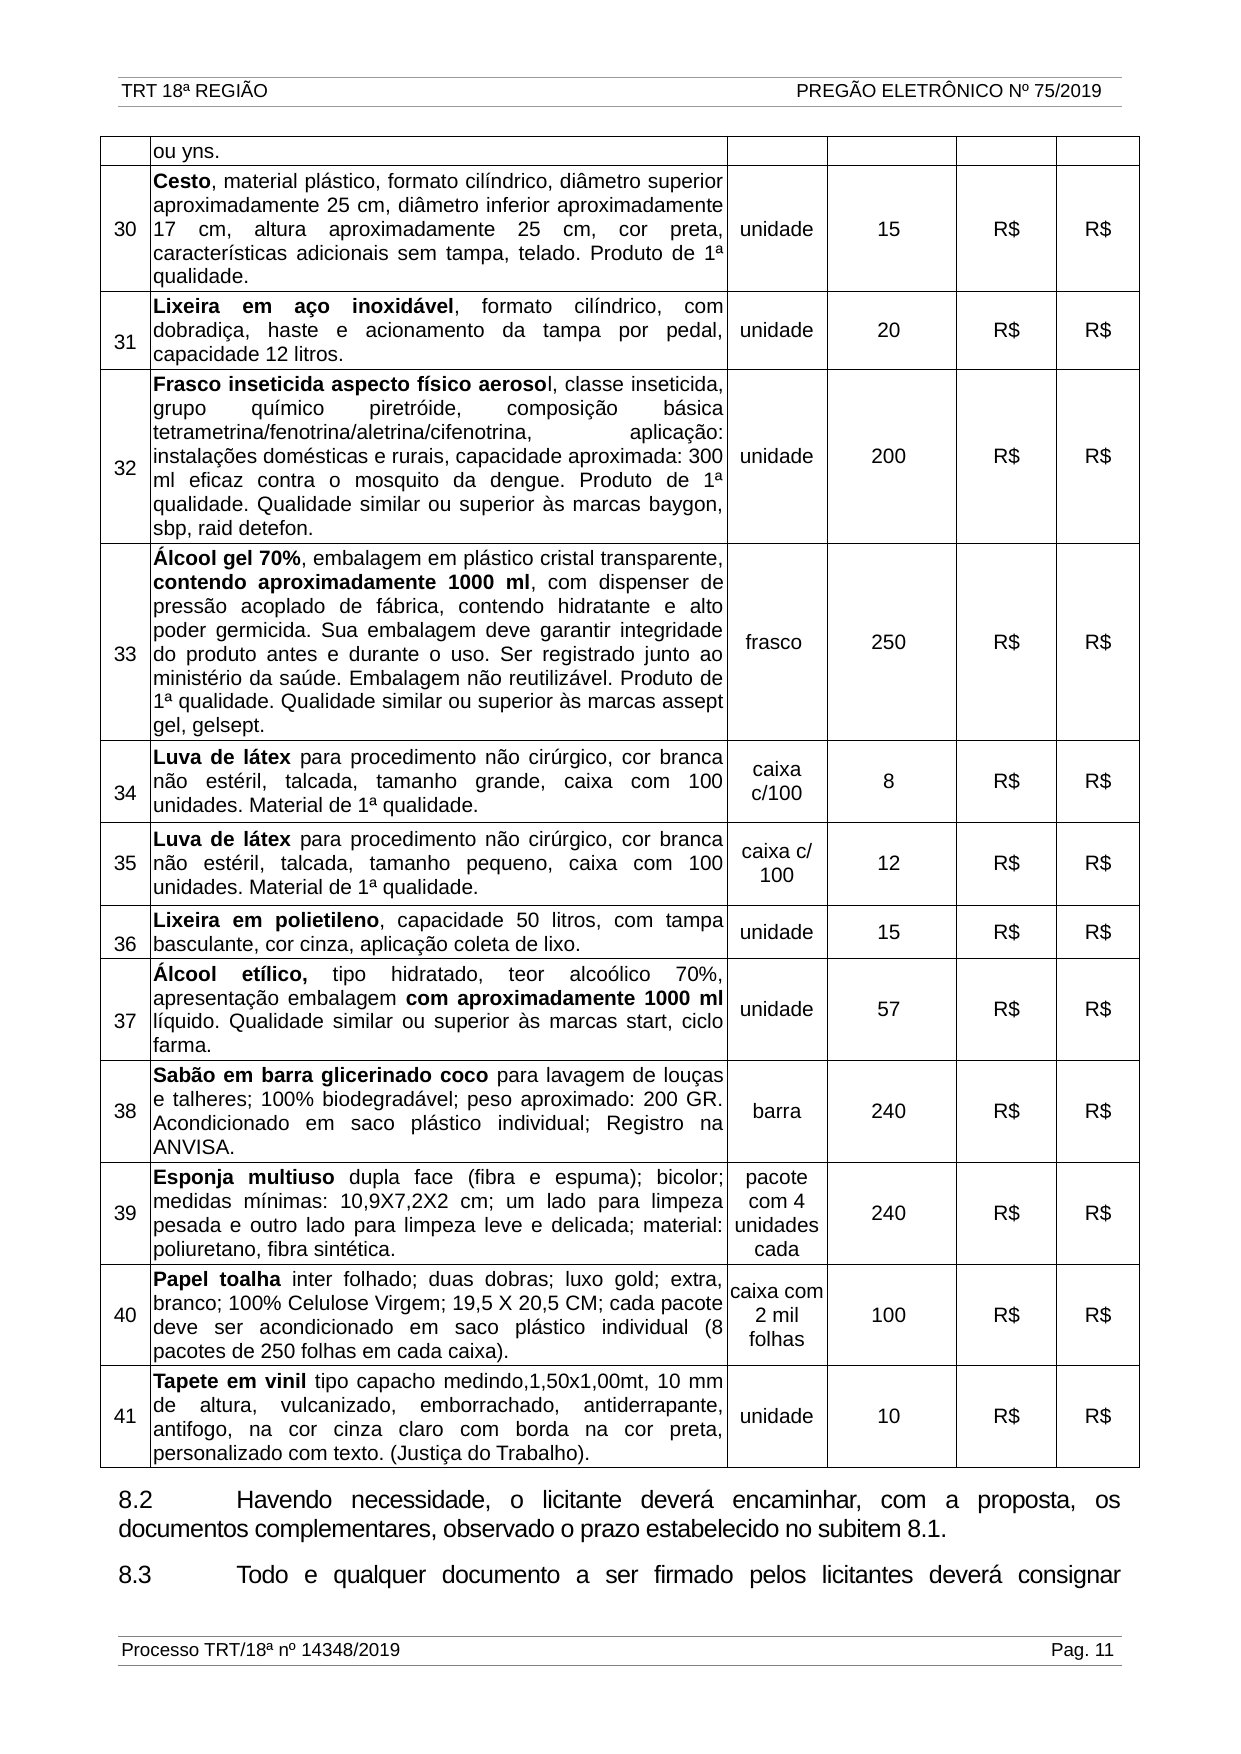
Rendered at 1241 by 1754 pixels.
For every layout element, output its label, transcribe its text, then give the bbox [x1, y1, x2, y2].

table_cell R$ [957, 1366, 1056, 1467]
table_cell unidade [728, 959, 827, 1060]
table_cell R$ [957, 370, 1056, 543]
text 8.2 Havendo necessidade, o licitante deverá encaminhar, com a proposta, os documentos complementares, observado o prazo estabelecido no subitem 8.1. [118, 1485, 1122, 1542]
table_cell R$ [1057, 370, 1139, 543]
table_cell R$ [1057, 906, 1139, 958]
table_cell R$ [1057, 1163, 1139, 1264]
table_cell 35 [101, 823, 150, 904]
table_cell 15 [828, 906, 956, 958]
table_cell Álcool etílico, tipo hidratado, teor alcoólico 70%, apresentação embalagem com aproximadamente 1000 ml líquido. Qualidade similar ou superior às marcas start, ciclo farma. [151, 959, 727, 1060]
table_cell R$ [1057, 1061, 1139, 1162]
table_cell R$ [957, 292, 1056, 369]
table_cell barra [728, 1061, 827, 1162]
table_cell [828, 137, 956, 165]
table_cell R$ [957, 1265, 1056, 1365]
table_cell frasco [728, 544, 827, 740]
list 8.3 Todo e qualquer documento a ser firmado pelos licitantes deverá consignar [118, 1560, 1122, 1589]
table_cell 240 [828, 1163, 956, 1264]
table_cell R$ [957, 959, 1056, 1060]
table_cell caixa c/ 100 [728, 823, 827, 904]
table_cell R$ [1057, 292, 1139, 369]
table_cell Papel toalha inter folhado; duas dobras; luxo gold; extra, branco; 100% Celulose Virgem; 19,5 X 20,5 CM; cada pacote deve ser acondicionado em saco plástico individual (8 pacotes de 250 folhas em cada caixa). [151, 1265, 727, 1365]
table_cell Luva de látex para procedimento não cirúrgico, cor branca não estéril, talcada, tamanho grande, caixa com 100 unidades. Material de 1ª qualidade. [151, 741, 727, 822]
table_cell R$ [1057, 1366, 1139, 1467]
table_cell R$ [957, 1061, 1056, 1162]
table_cell R$ [1057, 166, 1139, 291]
table_cell R$ [957, 1163, 1056, 1264]
table_cell 57 [828, 959, 956, 1060]
table_cell Cesto, material plástico, formato cilíndrico, diâmetro superior aproximadamente 25 cm, diâmetro inferior aproximadamente 17 cm, altura aproximadamente 25 cm, cor preta, características adicionais sem tampa, telado. Produto de 1ª qualidade. [151, 166, 727, 291]
table_cell 34 [101, 741, 150, 822]
table_cell unidade [728, 166, 827, 291]
table_cell unidade [728, 1366, 827, 1467]
table_cell Lixeira em polietileno, capacidade 50 litros, com tampa basculante, cor cinza, aplicação coleta de lixo. [151, 906, 727, 958]
table_cell caixa c/100 [728, 741, 827, 822]
table_cell unidade [728, 906, 827, 958]
table_cell unidade [728, 370, 827, 543]
table_cell 32 [101, 370, 150, 543]
table_cell R$ [957, 166, 1056, 291]
table_cell [728, 137, 827, 165]
table_cell R$ [957, 544, 1056, 740]
table_cell R$ [1057, 741, 1139, 822]
table_cell Álcool gel 70%, embalagem em plástico cristal transparente, contendo aproximadamente 1000 ml, com dispenser de pressão acoplado de fábrica, contendo hidratante e alto poder germicida. Sua embalagem deve garantir integridade do produto antes e durante o uso. Ser registrado junto ao ministério da saúde. Embalagem não reutilizável. Produto de 1ª qualidade. Qualidade similar ou superior às marcas assept gel, gelsept. [151, 544, 727, 740]
table_cell R$ [957, 823, 1056, 904]
table_cell Frasco inseticida aspecto físico aerosol, classe inseticida, grupo químico piretróide, composição básica tetrametrina/fenotrina/aletrina/cifenotrina, aplicação: instalações domésticas e rurais, capacidade aproximada: 300 ml eficaz contra o mosquito da dengue. Produto de 1ª qualidade. Qualidade similar ou superior às marcas baygon, sbp, raid detefon. [151, 370, 727, 543]
table_cell 41 [101, 1366, 150, 1467]
table_cell 39 [101, 1163, 150, 1264]
table_cell 100 [828, 1265, 956, 1365]
table_cell [957, 137, 1056, 165]
table_cell Tapete em vinil tipo capacho medindo,1,50x1,00mt, 10 mm de altura, vulcanizado, emborrachado, antiderrapante, antifogo, na cor cinza claro com borda na cor preta, personalizado com texto. (Justiça do Trabalho). [151, 1366, 727, 1467]
table_cell 40 [101, 1265, 150, 1365]
table_cell Lixeira em aço inoxidável, formato cilíndrico, com dobradiça, haste e acionamento da tampa por pedal, capacidade 12 litros. [151, 292, 727, 369]
table_cell [1057, 137, 1139, 165]
table_cell 31 [101, 292, 150, 369]
table_cell unidade [728, 292, 827, 369]
table_cell 33 [101, 544, 150, 740]
table_cell Sabão em barra glicerinado coco para lavagem de louças e talheres; 100% biodegradável; peso aproximado: 200 GR. Acondicionado em saco plástico individual; Registro na ANVISA. [151, 1061, 727, 1162]
table_cell caixa com 2 mil folhas [728, 1265, 827, 1365]
table_cell 30 [101, 166, 150, 291]
table_cell 15 [828, 166, 956, 291]
table_cell R$ [957, 741, 1056, 822]
table_cell 12 [828, 823, 956, 904]
table_cell 8 [828, 741, 956, 822]
table_cell 200 [828, 370, 956, 543]
table_cell 250 [828, 544, 956, 740]
table_cell 36 [101, 906, 150, 958]
table_cell Luva de látex para procedimento não cirúrgico, cor branca não estéril, talcada, tamanho pequeno, caixa com 100 unidades. Material de 1ª qualidade. [151, 823, 727, 904]
table_cell Esponja multiuso dupla face (fibra e espuma); bicolor; medidas mínimas: 10,9X7,2X2 cm; um lado para limpeza pesada e outro lado para limpeza leve e delicada; material: poliuretano, fibra sintética. [151, 1163, 727, 1264]
table_cell 240 [828, 1061, 956, 1162]
table_cell [101, 137, 150, 165]
table_cell pacote com 4 unidades cada [728, 1163, 827, 1264]
table_cell R$ [957, 906, 1056, 958]
table_cell ou yns. [151, 137, 727, 165]
table_cell 10 [828, 1366, 956, 1467]
table_cell R$ [1057, 544, 1139, 740]
table_cell R$ [1057, 823, 1139, 904]
table_cell R$ [1057, 1265, 1139, 1365]
table_cell R$ [1057, 959, 1139, 1060]
table_cell 20 [828, 292, 956, 369]
table_cell 37 [101, 959, 150, 1060]
table_cell 38 [101, 1061, 150, 1162]
